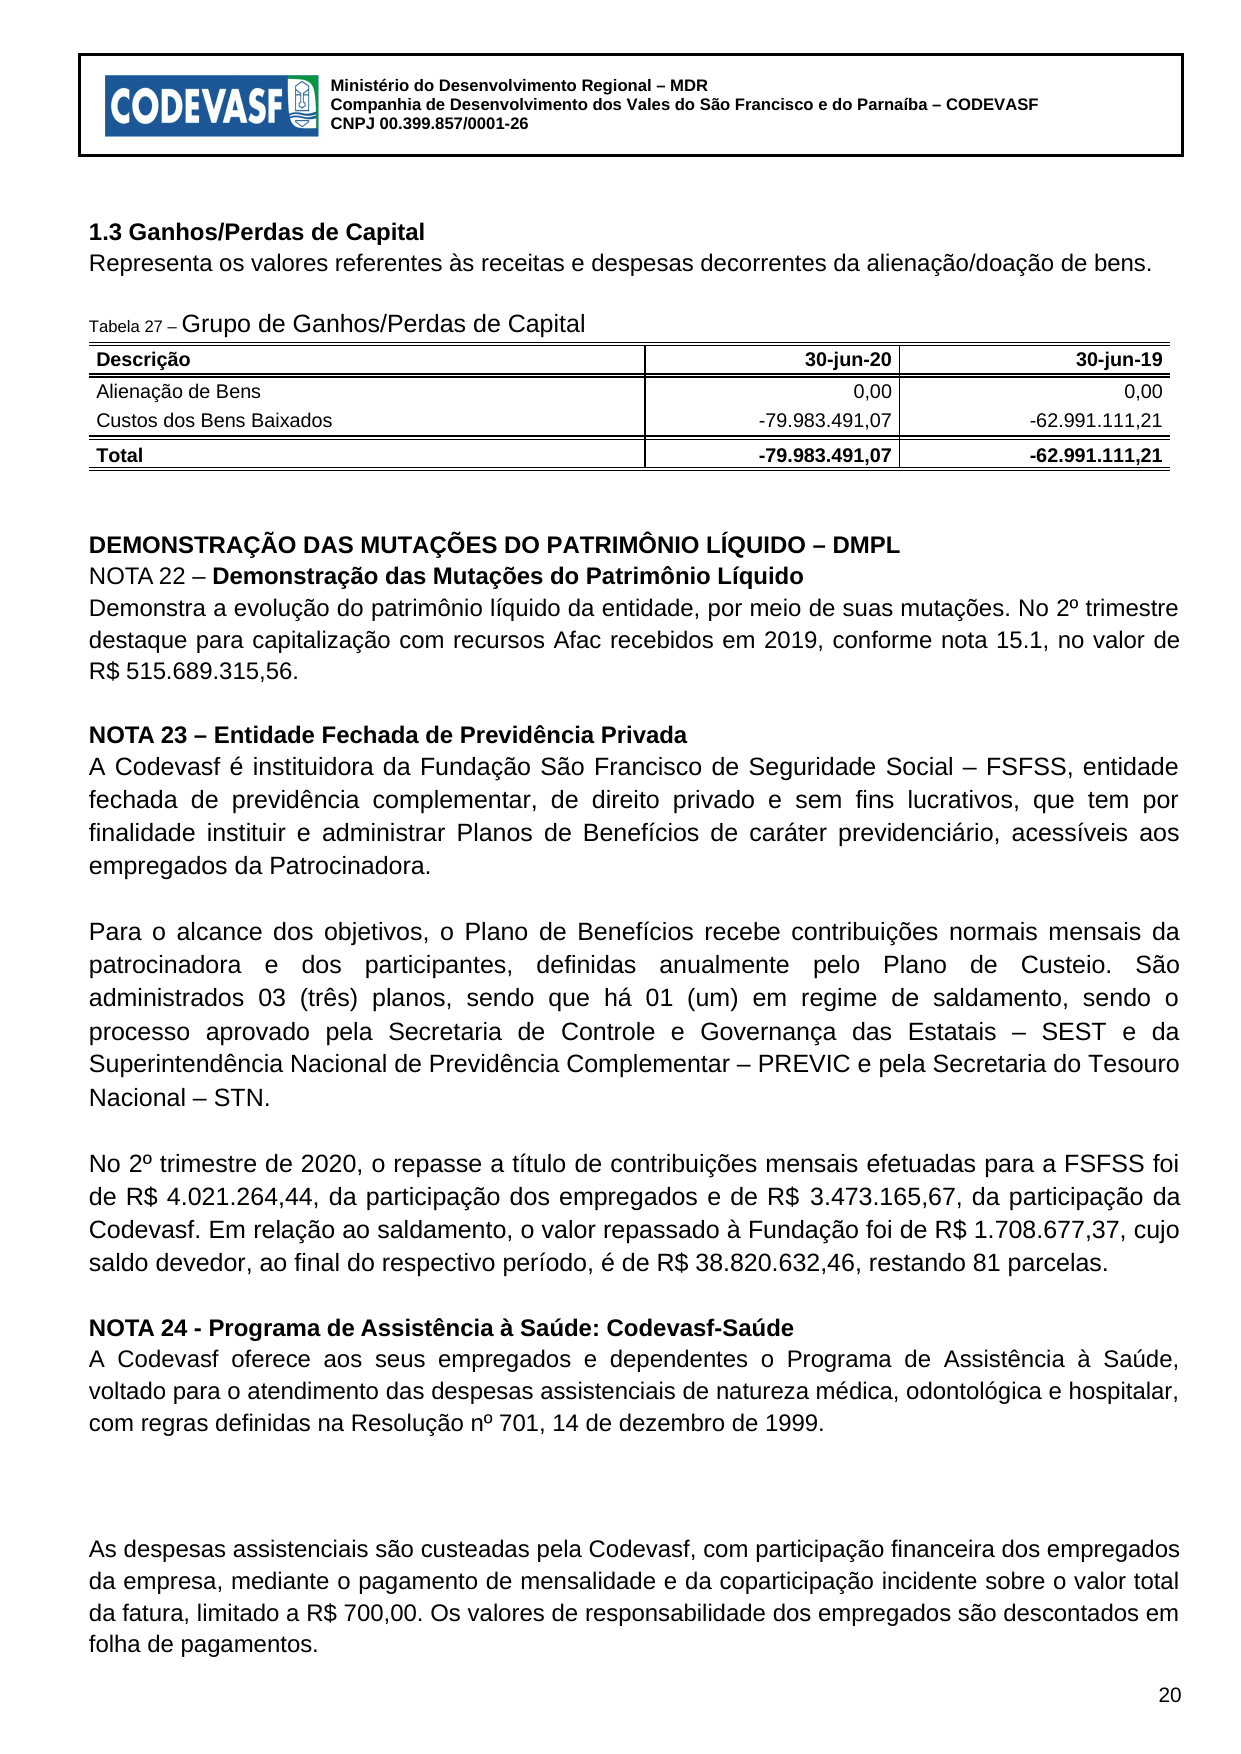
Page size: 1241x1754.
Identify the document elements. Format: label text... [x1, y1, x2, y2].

text Para o alcance dos objetivos, o Plano de Benefícios recebe contribuições normais mensais da patrocinadora e dos participantes, definidas anualmente pelo Plano de Custeio. São administrados 03 (três) planos, sendo que há 01 (um) em regime de saldamento, sendo o processo aprovado pela Secretaria de Controle e Governança das Estatais – SEST e da Superintendência Nacional de Previdência Complementar – PREVIC e pela Secretaria do Tesouro Nacional – STN. [89, 917, 1181, 1111]
subtitle NOTA 22 – Demonstração das Mutações do Patrimônio Líquido [89, 562, 1181, 590]
table_cell -62.991.111,21 [900, 404, 1170, 435]
text 1.3 Ganhos/Perdas de Capital [89, 218, 1181, 245]
table_header Descrição [89, 346, 644, 373]
table_cell Alienação de Bens [89, 378, 644, 404]
text Tabela 27 – Grupo de Ganhos/Perdas de Capital [89, 309, 1181, 337]
text No 2º trimestre de 2020, o repasse a título de contribuições mensais efetuadas para a FSFSS foi de R$ 4.021.264,44, da participação dos empregados e de R$ 3.473.165,67, da participação da Codevasf. Em relação ao saldamento, o valor repassado à Fundação foi de R$ 1.708.677,37, cujo saldo devedor, ao final do respectivo período, é de R$ 38.820.632,46, restando 81 parcelas. [89, 1148, 1181, 1276]
text DEMONSTRAÇÃO DAS MUTAÇÕES DO PATRIMÔNIO LÍQUIDO – DMPL [89, 531, 1181, 558]
table_cell -79.983.491,07 [646, 440, 899, 467]
text Demonstra a evolução do patrimônio líquido da entidade, por meio de suas mutações. No 2º trimestre destaque para capitalização com recursos Afac recebidos em 2019, conforme nota 15.1, no valor de R$ 515.689.315,56. [89, 594, 1181, 685]
table_header 30-jun-19 [900, 346, 1170, 373]
picture [99, 69, 325, 145]
table_cell Custos dos Bens Baixados [89, 404, 644, 435]
table_cell Total [89, 440, 644, 467]
text A Codevasf é instituidora da Fundação São Francisco de Seguridade Social – FSFSS, entidade fechada de previdência complementar, de direito privado e sem fins lucrativos, que tem por finalidade instituir e administrar Planos de Benefícios de caráter previdenciário, acessíveis aos empregados da Patrocinadora. [89, 752, 1181, 880]
subtitle NOTA 23 – Entidade Fechada de Previdência Privada [89, 721, 1181, 748]
table_cell -79.983.491,07 [646, 404, 899, 435]
text As despesas assistenciais são custeadas pela Codevasf, com participação financeira dos empregados da empresa, mediante o pagamento de mensalidade e da coparticipação incidente sobre o valor total da fatura, limitado a R$ 700,00. Os valores de responsabilidade dos empregados são descontados em folha de pagamentos. [89, 1535, 1181, 1658]
table_cell 0,00 [900, 378, 1170, 404]
subtitle NOTA 24 - Programa de Assistência à Saúde: Codevasf-Saúde [89, 1314, 1181, 1341]
table_cell -62.991.111,21 [900, 440, 1170, 467]
text Representa os valores referentes às receitas e despesas decorrentes da alienação/doação de bens. [89, 249, 1181, 277]
table_cell 0,00 [646, 378, 899, 404]
table_header 30-jun-20 [646, 346, 899, 373]
text A Codevasf oferece aos seus empregados e dependentes o Programa de Assistência à Saúde, voltado para o atendimento das despesas assistenciais de natureza médica, odontológica e hospitalar, com regras definidas na Resolução nº 701, 14 de dezembro de 1999. [89, 1345, 1181, 1436]
